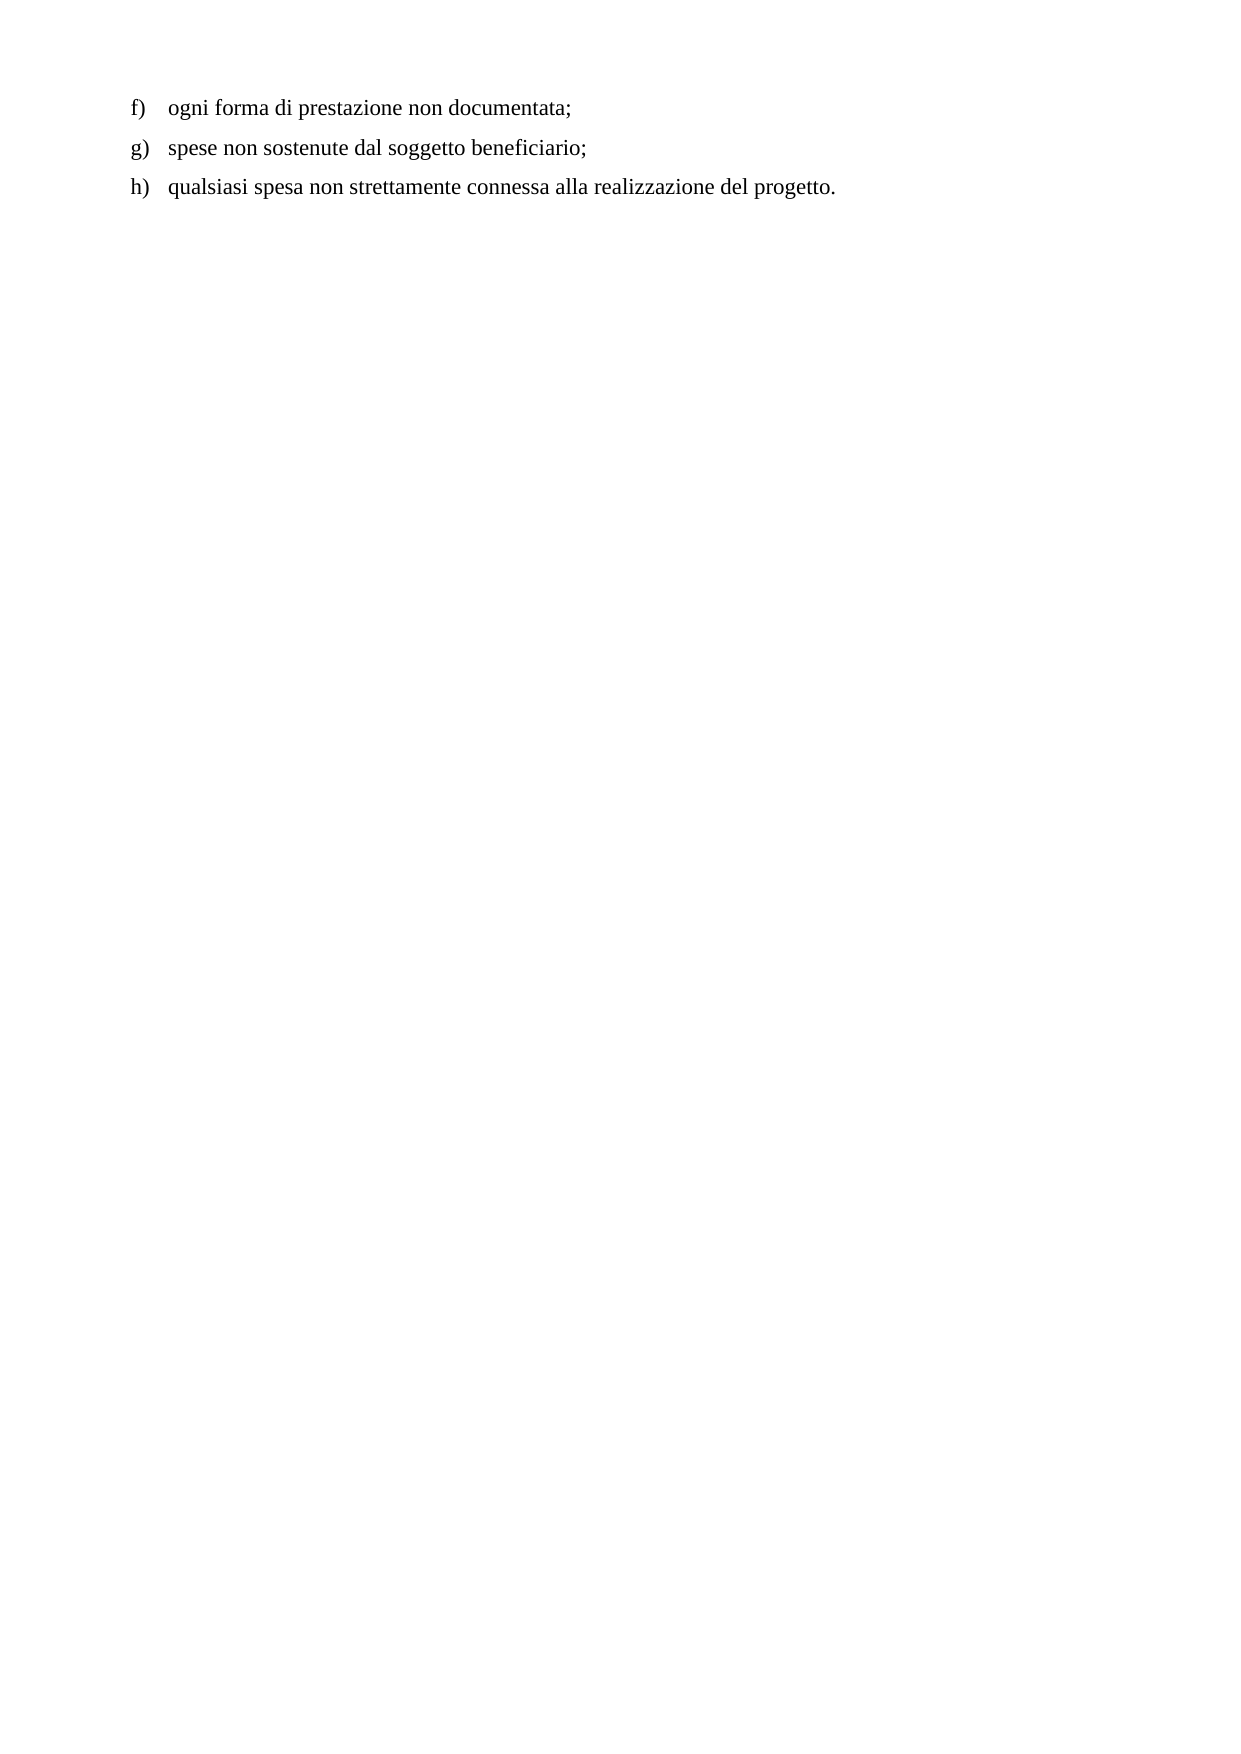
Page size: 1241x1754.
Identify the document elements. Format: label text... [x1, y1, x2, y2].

list ogni forma di prestazione non documentata; [130, 94, 1146, 121]
list spese non sostenute dal soggetto beneficiario; [130, 134, 1146, 160]
list qualsiasi spesa non strettamente connessa alla realizzazione del progetto. [130, 173, 1146, 200]
